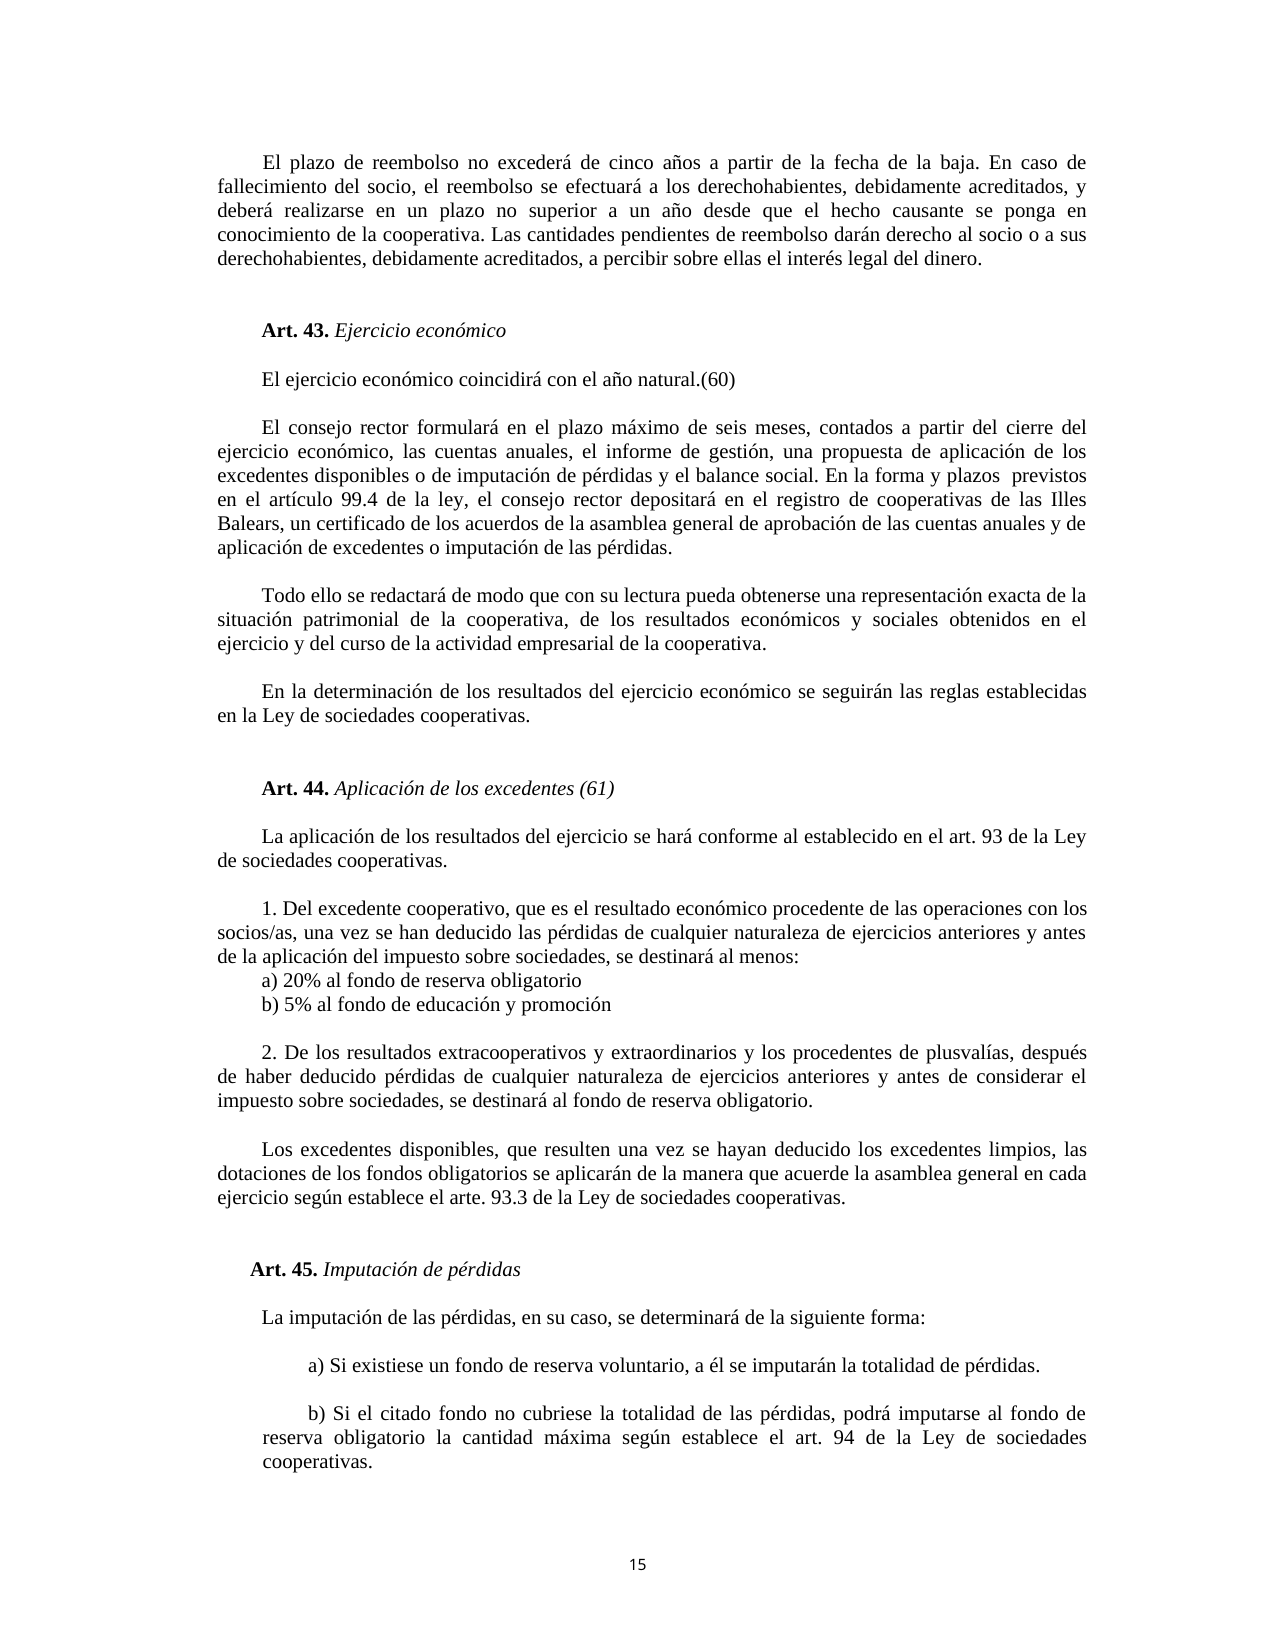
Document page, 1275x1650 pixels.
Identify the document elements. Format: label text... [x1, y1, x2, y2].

text La aplicación de los resultados del ejercicio se hará conforme al establecido en el art. 93 de la Ley de sociedades cooperativas. [217, 824, 1088, 872]
text En la determinación de los resultados del ejercicio económico se seguirán las reglas establecidas en la Ley de sociedades cooperativas. [217, 679, 1088, 727]
text a) 20% al fondo de reserva obligatorio [217, 968, 1088, 992]
text La imputación de las pérdidas, en su caso, se determinará de la siguiente forma: [217, 1305, 1088, 1329]
text Art. 43. Ejercicio económico [217, 318, 1088, 342]
text Art. 44. Aplicación de los excedentes (61) [217, 776, 1088, 800]
text El consejo rector formulará en el plazo máximo de seis meses, contados a partir del cierre del ejercicio económico, las cuentas anuales, el informe de gestión, una propuesta de aplicación de los excedentes disponibles o de imputación de pérdidas y el balance social. En la forma y plazos previstos en el artículo 99.4 de la ley, el consejo rector depositará en el registro de cooperativas de las Illes Balears, un certificado de los acuerdos de la asamblea general de aprobación de las cuentas anuales y de aplicación de excedentes o imputación de las pérdidas. [217, 415, 1088, 559]
text Los excedentes disponibles, que resulten una vez se hayan deducido los excedentes limpios, las dotaciones de los fondos obligatorios se aplicarán de la manera que acuerde la asamblea general en cada ejercicio según establece el arte. 93.3 de la Ley de sociedades cooperativas. [217, 1137, 1088, 1209]
text 1. Del excedente cooperativo, que es el resultado económico procedente de las operaciones con los socios/as, una vez se han deducido las pérdidas de cualquier naturaleza de ejercicios anteriores y antes de la aplicación del impuesto sobre sociedades, se destinará al menos: [217, 896, 1088, 968]
text Art. 45. Imputación de pérdidas [187, 1257, 1088, 1281]
text Todo ello se redactará de modo que con su lectura pueda obtenerse una representación exacta de la situación patrimonial de la cooperativa, de los resultados económicos y sociales obtenidos en el ejercicio y del curso de la actividad empresarial de la cooperativa. [217, 583, 1088, 655]
text b) Si el citado fondo no cubriese la totalidad de las pérdidas, podrá imputarse al fondo de reserva obligatorio la cantidad máxima según establece el art. 94 de la Ley de sociedades cooperativas. [262, 1401, 1088, 1473]
text El plazo de reembolso no excederá de cinco años a partir de la fecha de la baja. En caso de fallecimiento del socio, el reembolso se efectuará a los derechohabientes, debidamente acreditados, y deberá realizarse en un plazo no superior a un año desde que el hecho causante se ponga en conocimiento de la cooperativa. Las cantidades pendientes de reembolso darán derecho al socio o a sus derechohabientes, debidamente acreditados, a percibir sobre ellas el interés legal del dinero. [217, 150, 1088, 270]
text a) Si existiese un fondo de reserva voluntario, a él se imputarán la totalidad de pérdidas. [262, 1353, 1088, 1377]
text b) 5% al fondo de educación y promoción [217, 992, 1088, 1016]
text El ejercicio económico coincidirá con el año natural.(60) [217, 367, 1088, 391]
text 2. De los resultados extracooperativos y extraordinarios y los procedentes de plusvalías, después de haber deducido pérdidas de cualquier naturaleza de ejercicios anteriores y antes de considerar el impuesto sobre sociedades, se destinará al fondo de reserva obligatorio. [217, 1040, 1088, 1112]
